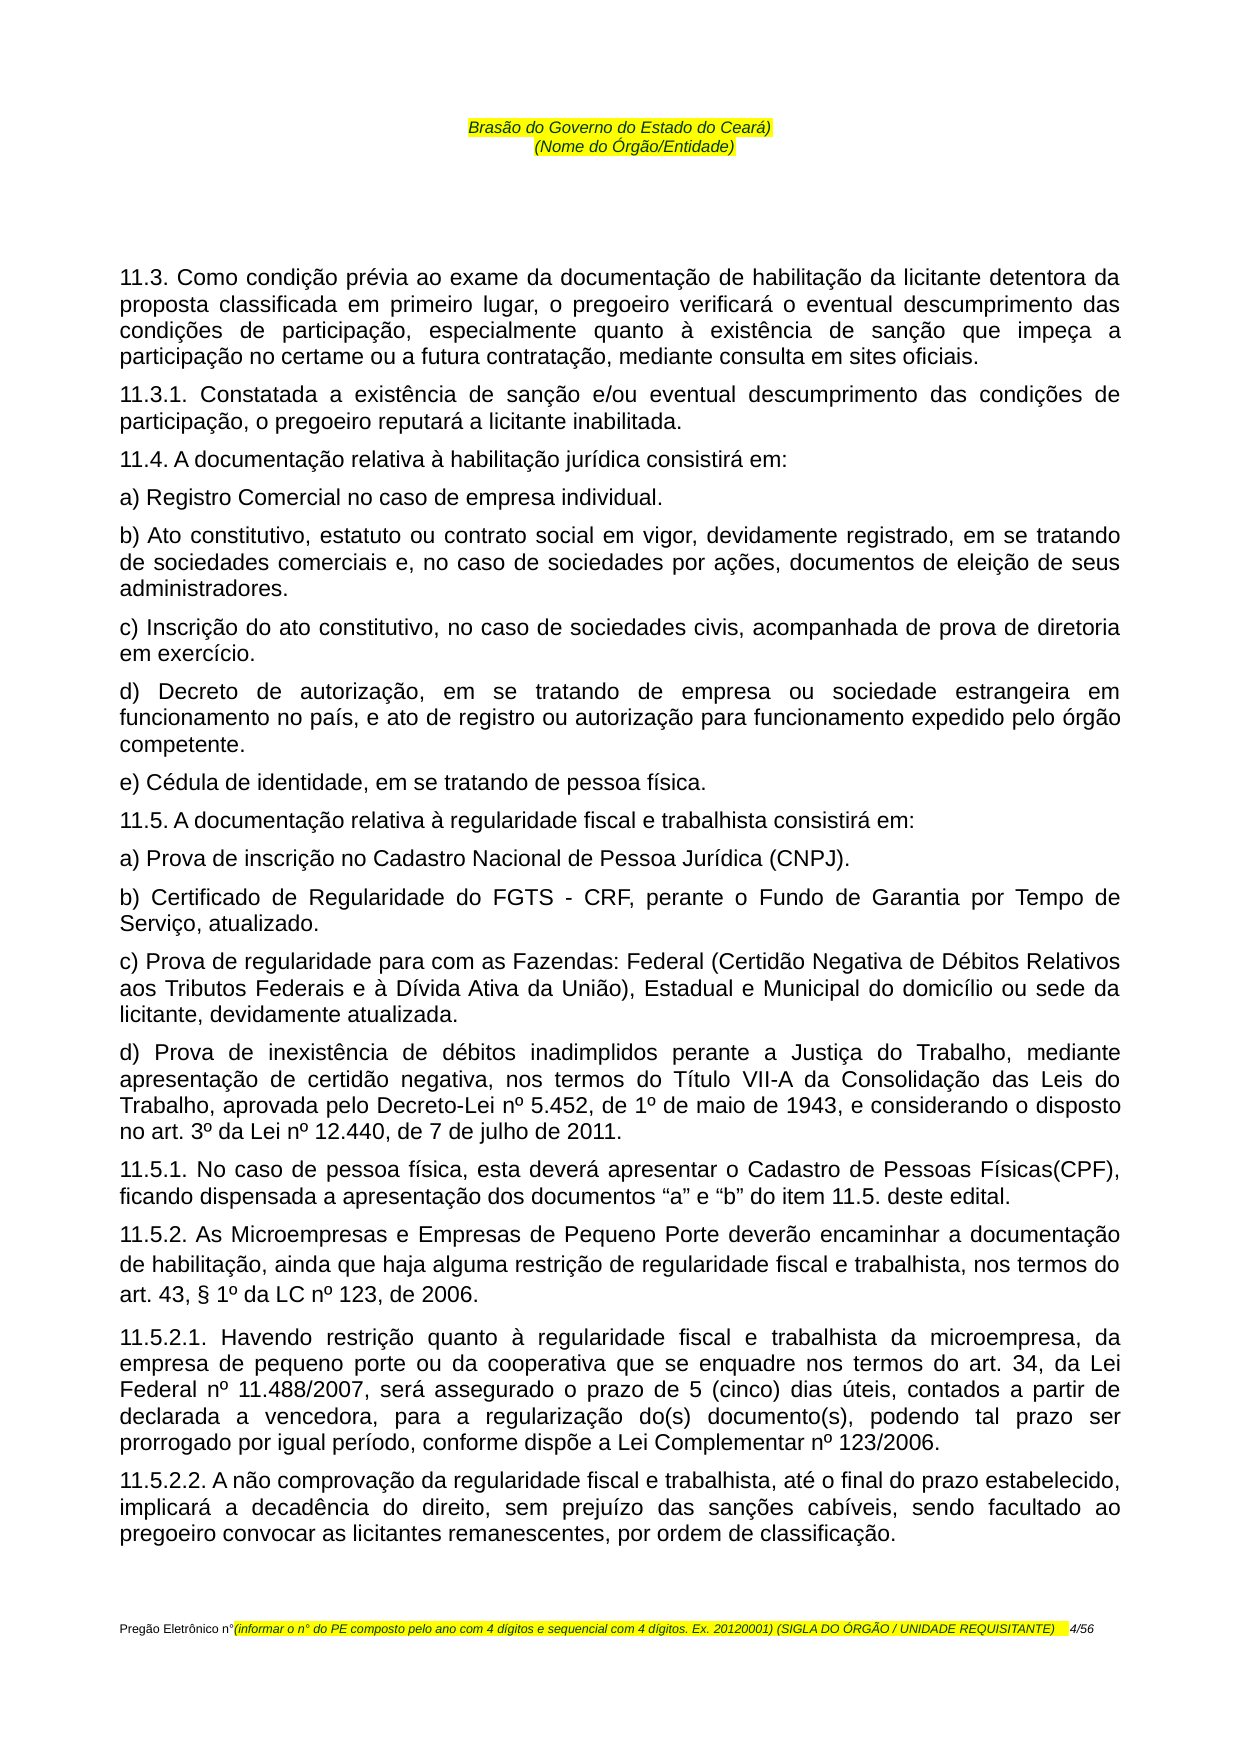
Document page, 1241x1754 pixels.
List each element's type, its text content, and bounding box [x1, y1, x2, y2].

text a) Registro Comercial no caso de empresa individual. [119, 484, 1121, 511]
text c) Prova de regularidade para com as Fazendas: Federal (Certidão Negativa de Débitos Relativos aos Tributos Federais e à Dívida Ativa da União), Estadual e Municipal do domicílio ou sede da licitante, devidamente atualizada. [119, 948, 1121, 1027]
text 11.3. Como condição prévia ao exame da documentação de habilitação da licitante detentora da proposta classificada em primeiro lugar, o pregoeiro verificará o eventual descumprimento das condições de participação, especialmente quanto à existência de sanção que impeça a participação no certame ou a futura contratação, mediante consulta em sites oficiais. [119, 264, 1121, 369]
text 11.5.2.2. A não comprovação da regularidade fiscal e trabalhista, até o final do prazo estabelecido, implicará a decadência do direito, sem prejuízo das sanções cabíveis, sendo facultado ao pregoeiro convocar as licitantes remanescentes, por ordem de classificação. [119, 1467, 1121, 1546]
text e) Cédula de identidade, em se tratando de pessoa física. [119, 769, 1121, 795]
text b) Ato constitutivo, estatuto ou contrato social em vigor, devidamente registrado, em se tratando de sociedades comerciais e, no caso de sociedades por ações, documentos de eleição de seus administradores. [119, 522, 1121, 602]
text d) Prova de inexistência de débitos inadimplidos perante a Justiça do Trabalho, mediante apresentação de certidão negativa, nos termos do Título VII-A da Consolidação das Leis do Trabalho, aprovada pelo Decreto-Lei nº 5.452, de 1º de maio de 1943, e considerando o disposto no art. 3º da Lei nº 12.440, de 7 de julho de 2011. [119, 1039, 1121, 1144]
text 11.5.1. No caso de pessoa física, esta deverá apresentar o Cadastro de Pessoas Físicas(CPF), ficando dispensada a apresentação dos documentos “a” e “b” do item 11.5. deste edital. [119, 1156, 1121, 1209]
text 11.3.1. Constatada a existência de sanção e/ou eventual descumprimento das condições de participação, o pregoeiro reputará a licitante inabilitada. [119, 381, 1121, 434]
text 11.5.2.1. Havendo restrição quanto à regularidade fiscal e trabalhista da microempresa, da empresa de pequeno porte ou da cooperativa que se enquadre nos termos do art. 34, da Lei Federal nº 11.488/2007, será assegurado o prazo de 5 (cinco) dias úteis, contados a partir de declarada a vencedora, para a regularização do(s) documento(s), podendo tal prazo ser prorrogado por igual período, conforme dispõe a Lei Complementar nº 123/2006. [119, 1323, 1121, 1455]
text b) Certificado de Regularidade do FGTS - CRF, perante o Fundo de Garantia por Tempo de Serviço, atualizado. [119, 884, 1121, 936]
text c) Inscrição do ato constitutivo, no caso de sociedades civis, acompanhada de prova de diretoria em exercício. [119, 613, 1121, 666]
text 11.4. A documentação relativa à habilitação jurídica consistirá em: [119, 446, 1121, 472]
text 11.5. A documentação relativa à regularidade fiscal e trabalhista consistirá em: [119, 807, 1121, 833]
text d) Decreto de autorização, em se tratando de empresa ou sociedade estrangeira em funcionamento no país, e ato de registro ou autorização para funcionamento expedido pelo órgão competente. [119, 678, 1121, 757]
list 11.5.2. As Microempresas e Empresas de Pequeno Porte deverão encaminhar a documentação de habilitação, ainda que haja alguma restrição de regularidade fiscal e trabalhista, nos termos do art. 43, § 1º da LC nº 123, de 2006. [119, 1221, 1121, 1308]
text a) Prova de inscrição no Cadastro Nacional de Pessoa Jurídica (CNPJ). [119, 845, 1121, 872]
